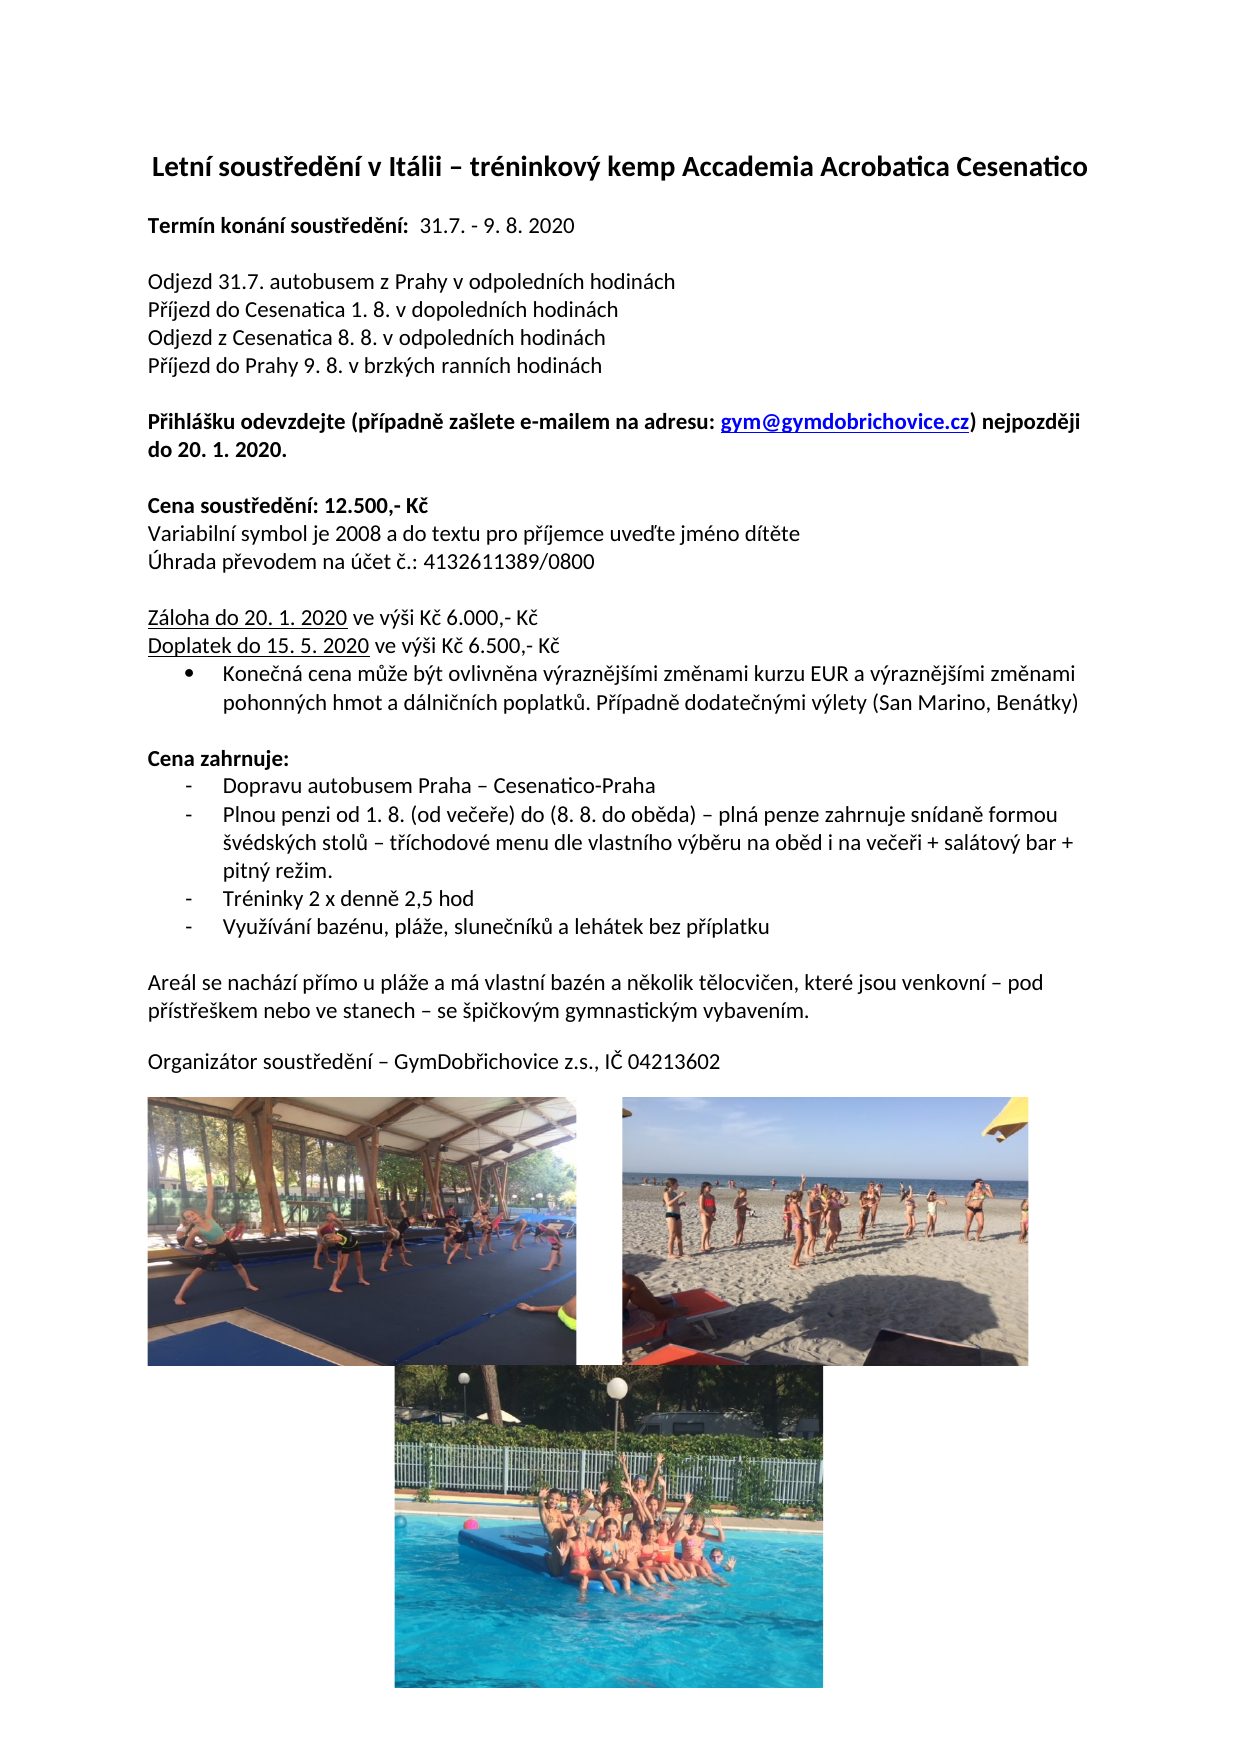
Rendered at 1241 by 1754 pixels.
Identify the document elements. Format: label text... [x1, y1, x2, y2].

text Termín konání soustředění: 31.7. - 9. 8. 2020 [148, 211, 1093, 239]
table_header [577, 1098, 611, 1365]
list Dopravu autobusem Praha – Cesenatico-Praha [185, 772, 1093, 800]
text Příjezd do Cesenatica 1. 8. v dopoledních hodinách [148, 295, 1093, 323]
list Využívání bazénu, pláže, slunečníků a lehátek bez příplatku [185, 912, 1093, 940]
text Letní soustředění v Itálii – tréninkový kemp Accademia Acrobatica Cesenatico [148, 148, 1093, 183]
text Cena soustředění: 12.500,- Kč [148, 491, 1093, 519]
table_header [1029, 1098, 1081, 1365]
text Záloha do 20. 1. 2020 ve výši Kč 6.000,- Kč [148, 603, 1093, 632]
text Organizátor soustředění – GymDobřichovice z.s., IČ 04213602 [148, 1047, 1093, 1075]
list Plnou penzi od 1. 8. (od večeře) do (8. 8. do oběda) – plná penze zahrnuje snídaně formou švédských stolů – tříchodové menu dle vlastního výběru na oběd i na večeři + salátový bar + pitný režim. [185, 800, 1093, 884]
table_cell [136, 1365, 394, 1688]
table_cell [824, 1365, 1081, 1688]
list Konečná cena může být ovlivněna výraznějšími změnami kurzu EUR a výraznějšími změnami pohonných hmot a dálničních poplatků. Případně dodatečnými výlety (San Marino, Benátky) [185, 659, 1093, 716]
text Příjezd do Prahy 9. 8. v brzkých ranních hodinách [148, 351, 1093, 379]
text Odjezd 31.7. autobusem z Prahy v odpoledních hodinách [148, 267, 1093, 295]
table_header [136, 1098, 147, 1365]
list Tréninky 2 x denně 2,5 hod [185, 884, 1093, 912]
text Doplatek do 15. 5. 2020 ve výši Kč 6.500,- Kč [148, 632, 1093, 659]
text Přihlášku odevzdejte (případně zašlete e-mailem na adresu: gym@gymdobrichovice.cz) nejpozději do 20. 1. 2020. [148, 407, 1093, 463]
text Odjezd z Cesenatica 8. 8. v odpoledních hodinách [148, 323, 1093, 351]
text Areál se nachází přímo u pláže a má vlastní bazén a několik tělocvičen, které jsou venkovní – pod přístřeškem nebo ve stanech – se špičkovým gymnastickým vybavením. [148, 968, 1093, 1024]
picture [147, 1097, 1029, 1688]
text Cena zahrnuje: [148, 744, 1093, 772]
text Variabilní symbol je 2008 a do textu pro příjemce uveďte jméno dítěte [148, 519, 1093, 547]
table_header [611, 1098, 622, 1365]
text Úhrada převodem na účet č.: 4132611389/0800 [148, 547, 1093, 576]
